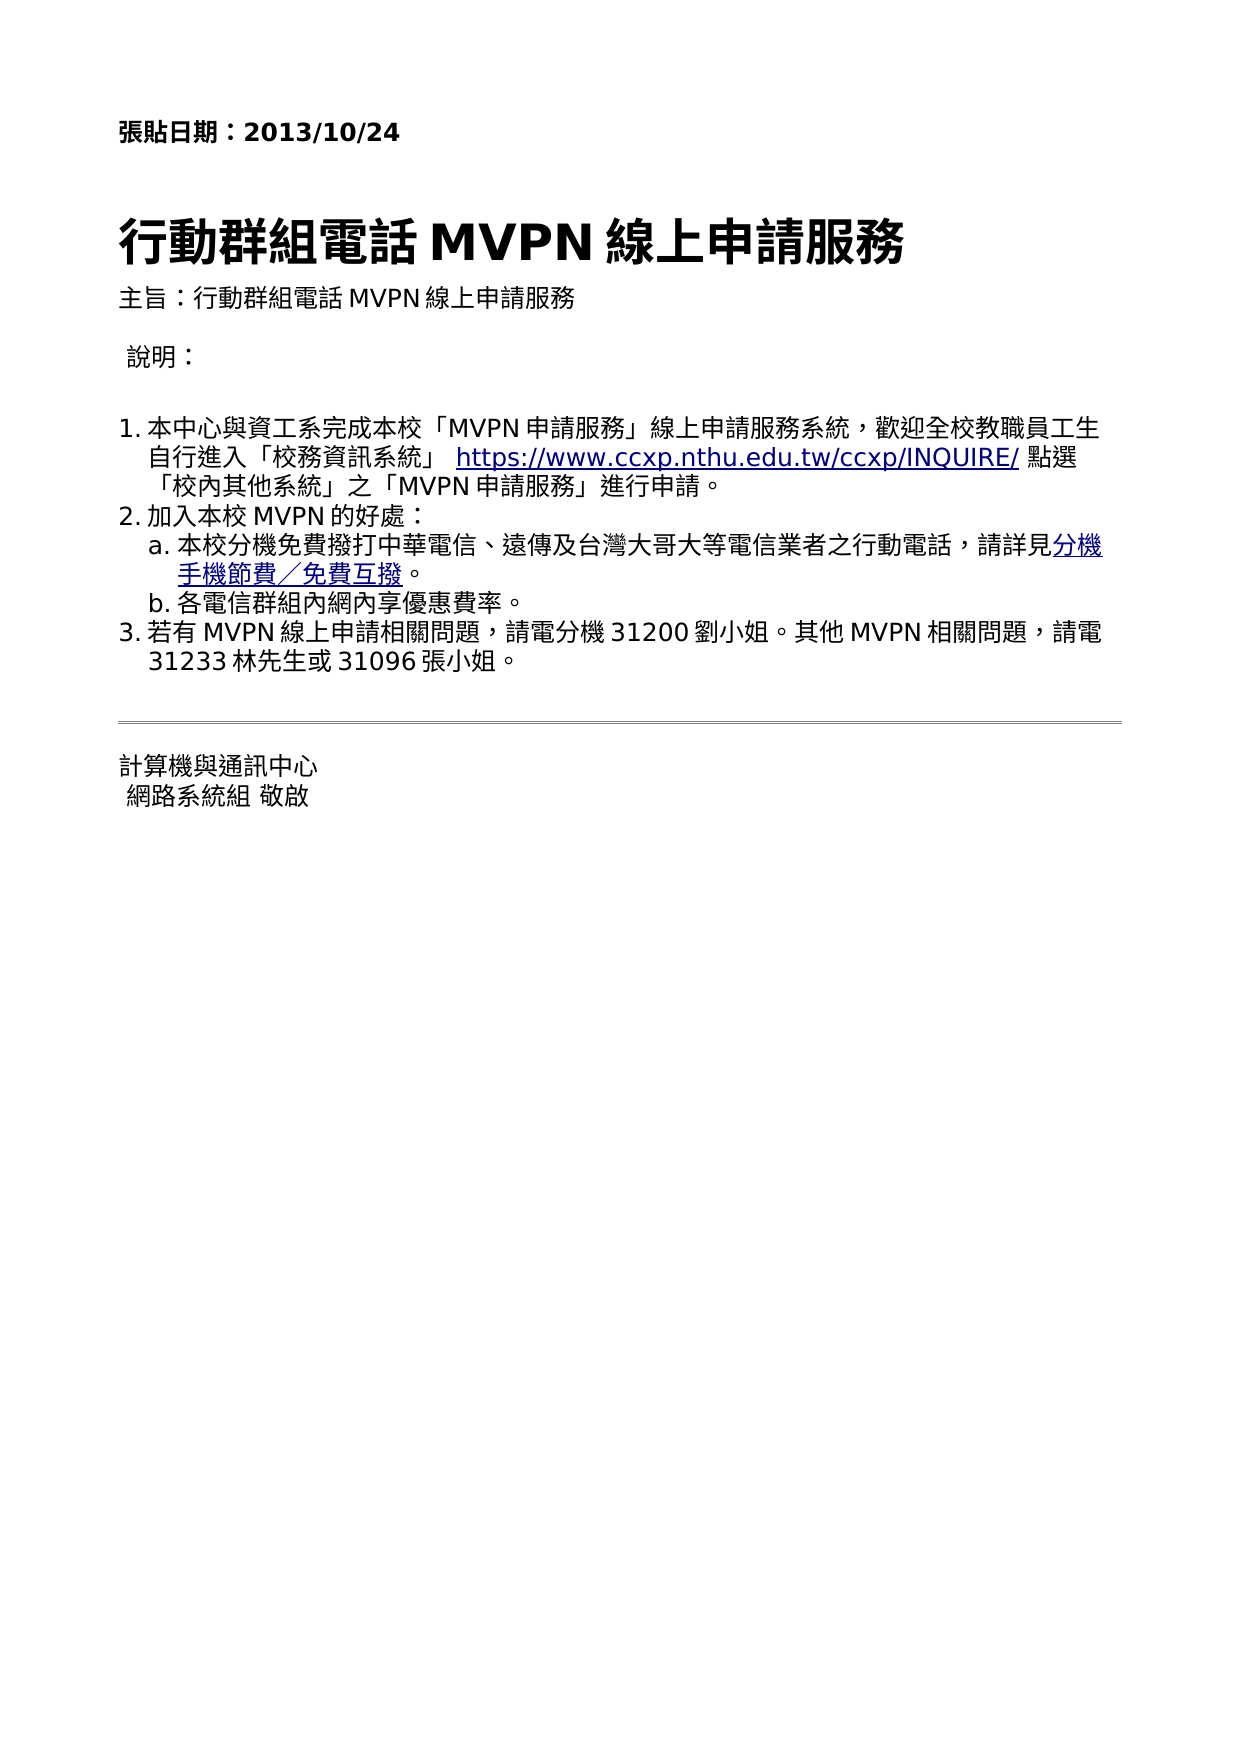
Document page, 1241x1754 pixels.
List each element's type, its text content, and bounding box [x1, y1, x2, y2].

text 計算機與通訊中心 網路系統組 敬啟 [118, 752, 1122, 811]
list 若有MVPN線上申請相關問題，請電分機31200劉小姐。其他MVPN相關問題，請電31233林先生或31096張小姐。 [118, 618, 1122, 677]
list 各電信群組內網內享優惠費率。 [148, 589, 1122, 618]
subtitle 行動群組電話MVPN線上申請服務 [118, 214, 1122, 272]
text 主旨：行動群組電話MVPN線上申請服務 說明： [118, 285, 1122, 372]
list 加入本校MVPN的好處： [118, 502, 1122, 531]
text 張貼日期：2013/10/24 [118, 118, 1122, 176]
list 本校分機免費撥打中華電信、遠傳及台灣大哥大等電信業者之行動電話，請詳見分機手機節費／免費互撥。 [148, 531, 1122, 589]
list 本中心與資工系完成本校「MVPN申請服務」線上申請服務系統，歡迎全校教職員工生自行進入「校務資訊系統」 https://www.ccxp.nthu.edu.tw/ccxp/INQUIRE/ 點選「校內其他系統」之「MVPN申請服務」進行申請。 [118, 414, 1122, 502]
